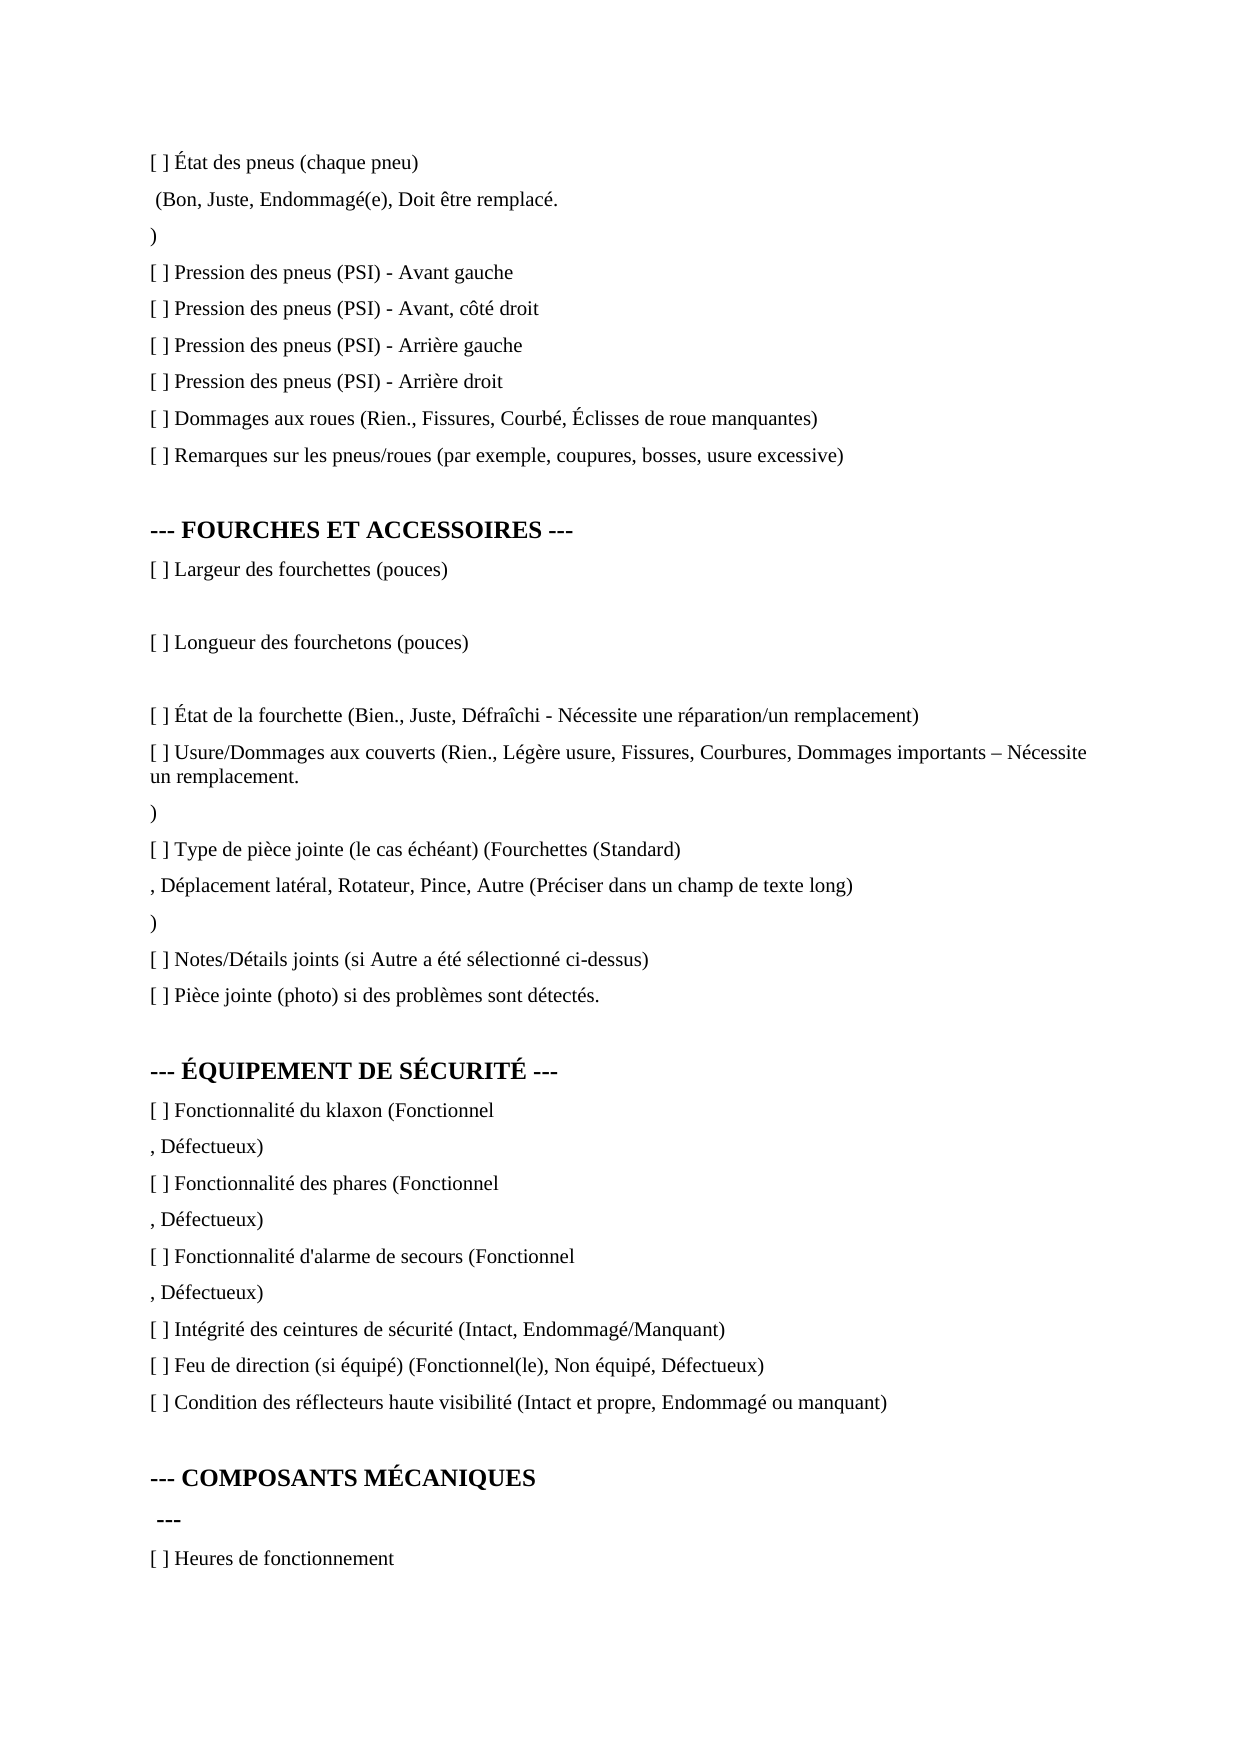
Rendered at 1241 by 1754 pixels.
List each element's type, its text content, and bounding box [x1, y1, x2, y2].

text [ ] Feu de direction (si équipé) (Fonctionnel(le), Non équipé, Défectueux) [150, 1353, 1090, 1377]
text [ ] Condition des réflecteurs haute visibilité (Intact et propre, Endommagé ou manquant) [150, 1390, 1090, 1414]
text [ ] Pièce jointe (photo) si des problèmes sont détectés. [150, 983, 1090, 1007]
text --- FOURCHES ET ACCESSOIRES --- [150, 516, 1090, 544]
text --- COMPOSANTS MÉCANIQUES [150, 1463, 1090, 1492]
text [ ] Largeur des fourchettes (pouces) [150, 557, 1090, 581]
text [ ] Fonctionnalité des phares (Fonctionnel [150, 1171, 1090, 1195]
text [ ] Usure/Dommages aux couverts (Rien., Légère usure, Fissures, Courbures, Dommages importants – Nécessite un remplacement. [150, 740, 1090, 788]
text [ ] État des pneus (chaque pneu) [150, 150, 1090, 174]
text [ ] Type de pièce jointe (le cas échéant) (Fourchettes (Standard) [150, 837, 1090, 861]
text ) [150, 910, 1090, 934]
text [ ] Fonctionnalité d'alarme de secours (Fonctionnel [150, 1244, 1090, 1268]
text [ ] Longueur des fourchetons (pouces) [150, 630, 1090, 654]
text [ ] Remarques sur les pneus/roues (par exemple, coupures, bosses, usure excessive) [150, 442, 1090, 467]
text , Défectueux) [150, 1207, 1090, 1231]
text [ ] Intégrité des ceintures de sécurité (Intact, Endommagé/Manquant) [150, 1317, 1090, 1341]
text [ ] Fonctionnalité du klaxon (Fonctionnel [150, 1097, 1090, 1122]
text [ ] Notes/Détails joints (si Autre a été sélectionné ci-dessus) [150, 947, 1090, 971]
text [ ] Heures de fonctionnement [150, 1546, 1090, 1570]
text (Bon, Juste, Endommagé(e), Doit être remplacé. [150, 187, 1090, 211]
text [ ] État de la fourchette (Bien., Juste, Défraîchi - Nécessite une réparation/un remplacement) [150, 703, 1090, 727]
text [ ] Pression des pneus (PSI) - Avant gauche [150, 260, 1090, 284]
text [ ] Pression des pneus (PSI) - Arrière droit [150, 369, 1090, 393]
text , Défectueux) [150, 1134, 1090, 1158]
text [ ] Pression des pneus (PSI) - Avant, côté droit [150, 296, 1090, 320]
text [ ] Dommages aux roues (Rien., Fissures, Courbé, Éclisses de roue manquantes) [150, 406, 1090, 430]
text ) [150, 223, 1090, 247]
text ) [150, 800, 1090, 824]
text --- ÉQUIPEMENT DE SÉCURITÉ --- [150, 1056, 1090, 1085]
text , Défectueux) [150, 1280, 1090, 1304]
text [ ] Pression des pneus (PSI) - Arrière gauche [150, 333, 1090, 357]
text --- [150, 1504, 1090, 1533]
text , Déplacement latéral, Rotateur, Pince, Autre (Préciser dans un champ de texte long) [150, 873, 1090, 897]
